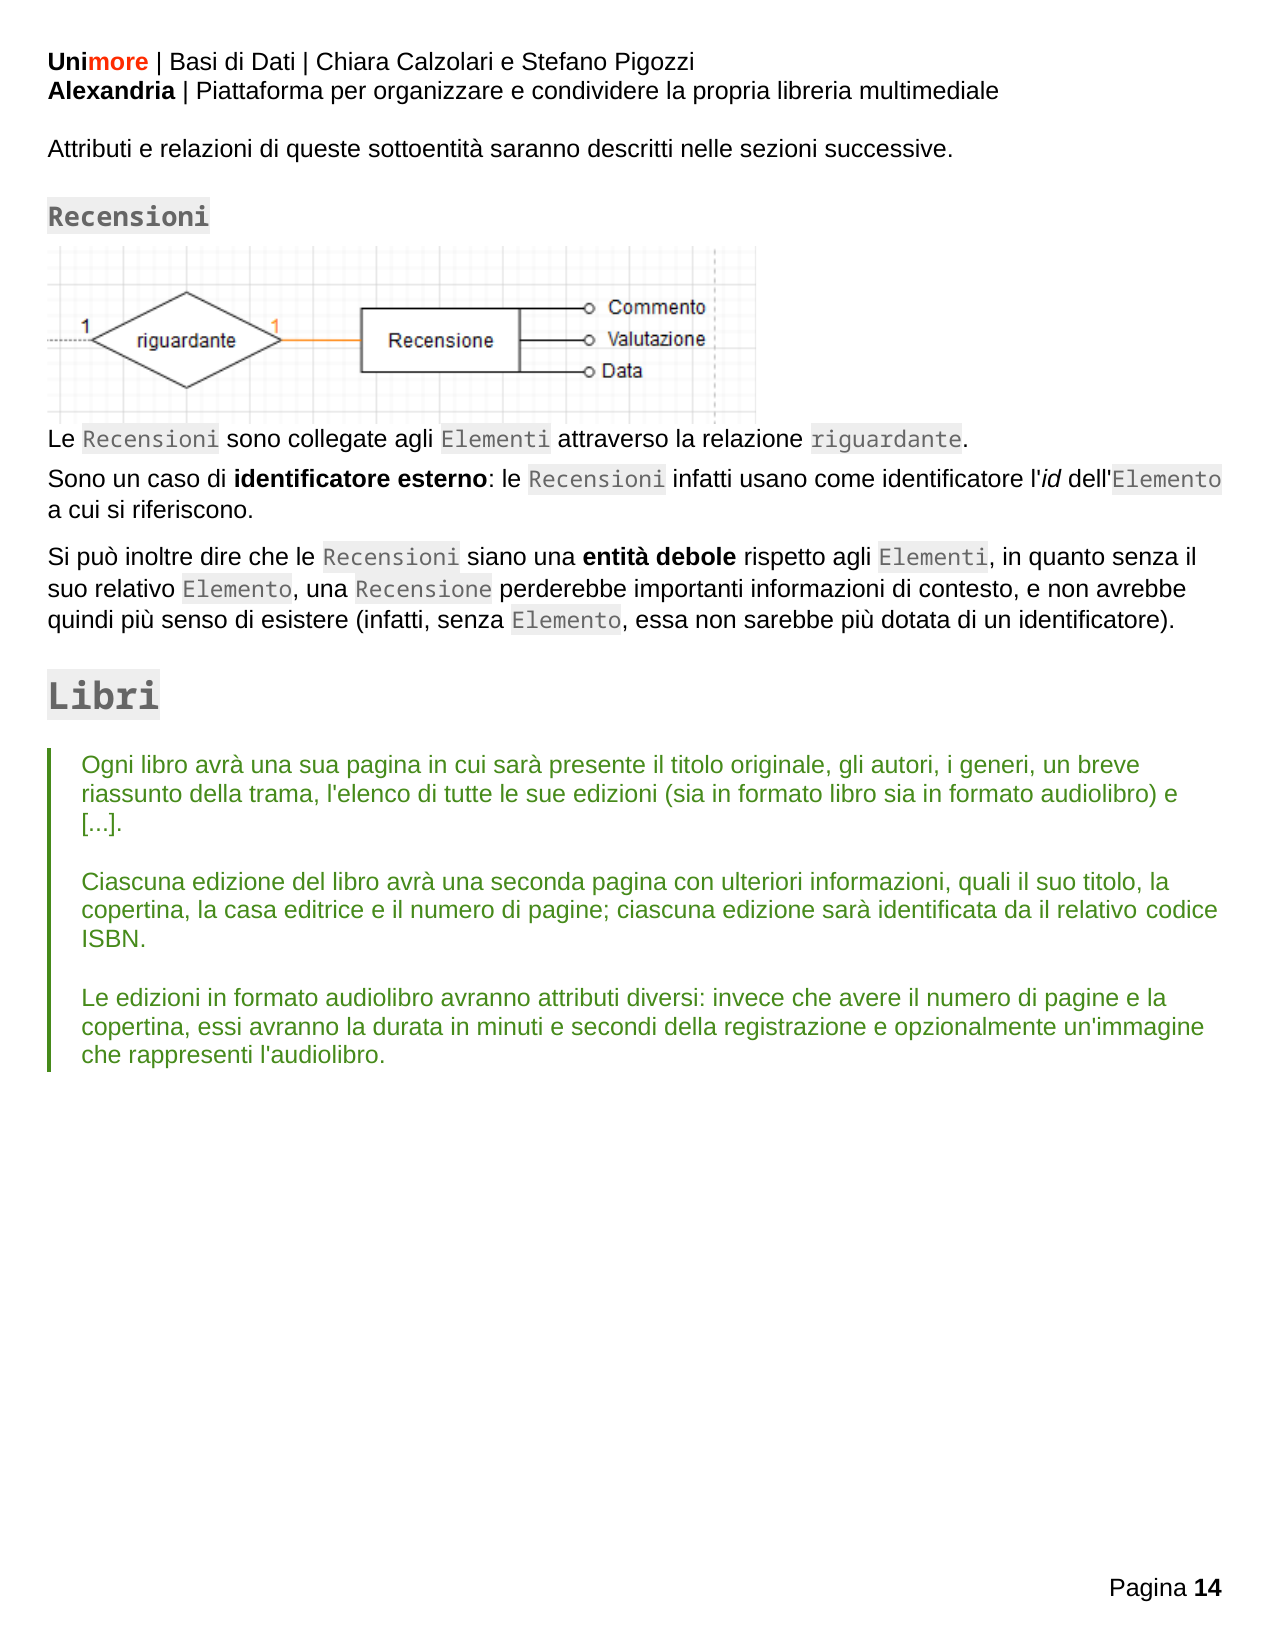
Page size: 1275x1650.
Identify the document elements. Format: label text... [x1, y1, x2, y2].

subtitle Recensioni [47, 197, 1228, 234]
text Le Recensioni sono collegate agli Elementi attraverso la relazione riguardante. [47, 423, 1228, 454]
subtitle Libri [47, 669, 1228, 720]
picture [47, 246, 757, 424]
text Ciascuna edizione del libro avrà una seconda pagina con ulteriori informazioni, quali il suo titolo, la copertina, la casa editrice e il numero di pagine; ciascuna edizione sarà identificata da il relativo codice ISBN. [51, 864, 1228, 953]
text Sono un caso di identificatore esterno: le Recensioni infatti usano come identificatore l'id dell'Elemento a cui si riferiscono. [47, 463, 1228, 523]
text Si può inoltre dire che le Recensioni siano una entità debole rispetto agli Elementi, in quanto senza il suo relativo Elemento, una Recensione perderebbe importanti informazioni di contesto, e non avrebbe quindi più senso di esistere (infatti, senza Elemento, essa non sarebbe più dotata di un identificatore). [47, 541, 1228, 635]
text Le edizioni in formato audiolibro avranno attributi diversi: invece che avere il numero di pagine e la copertina, essi avranno la durata in minuti e secondi della registrazione e opzionalmente un'immagine che rappresenti l'audiolibro. [51, 980, 1228, 1072]
text Attributi e relazioni di queste sottoentità saranno descritti nelle sezioni successive. [47, 134, 1228, 163]
text Ogni libro avrà una sua pagina in cui sarà presente il titolo originale, gli autori, i generi, un breve riassunto della trama, l'elenco di tutte le sue edizioni (sia in formato libro sia in formato audiolibro) e [...]. [51, 748, 1228, 837]
